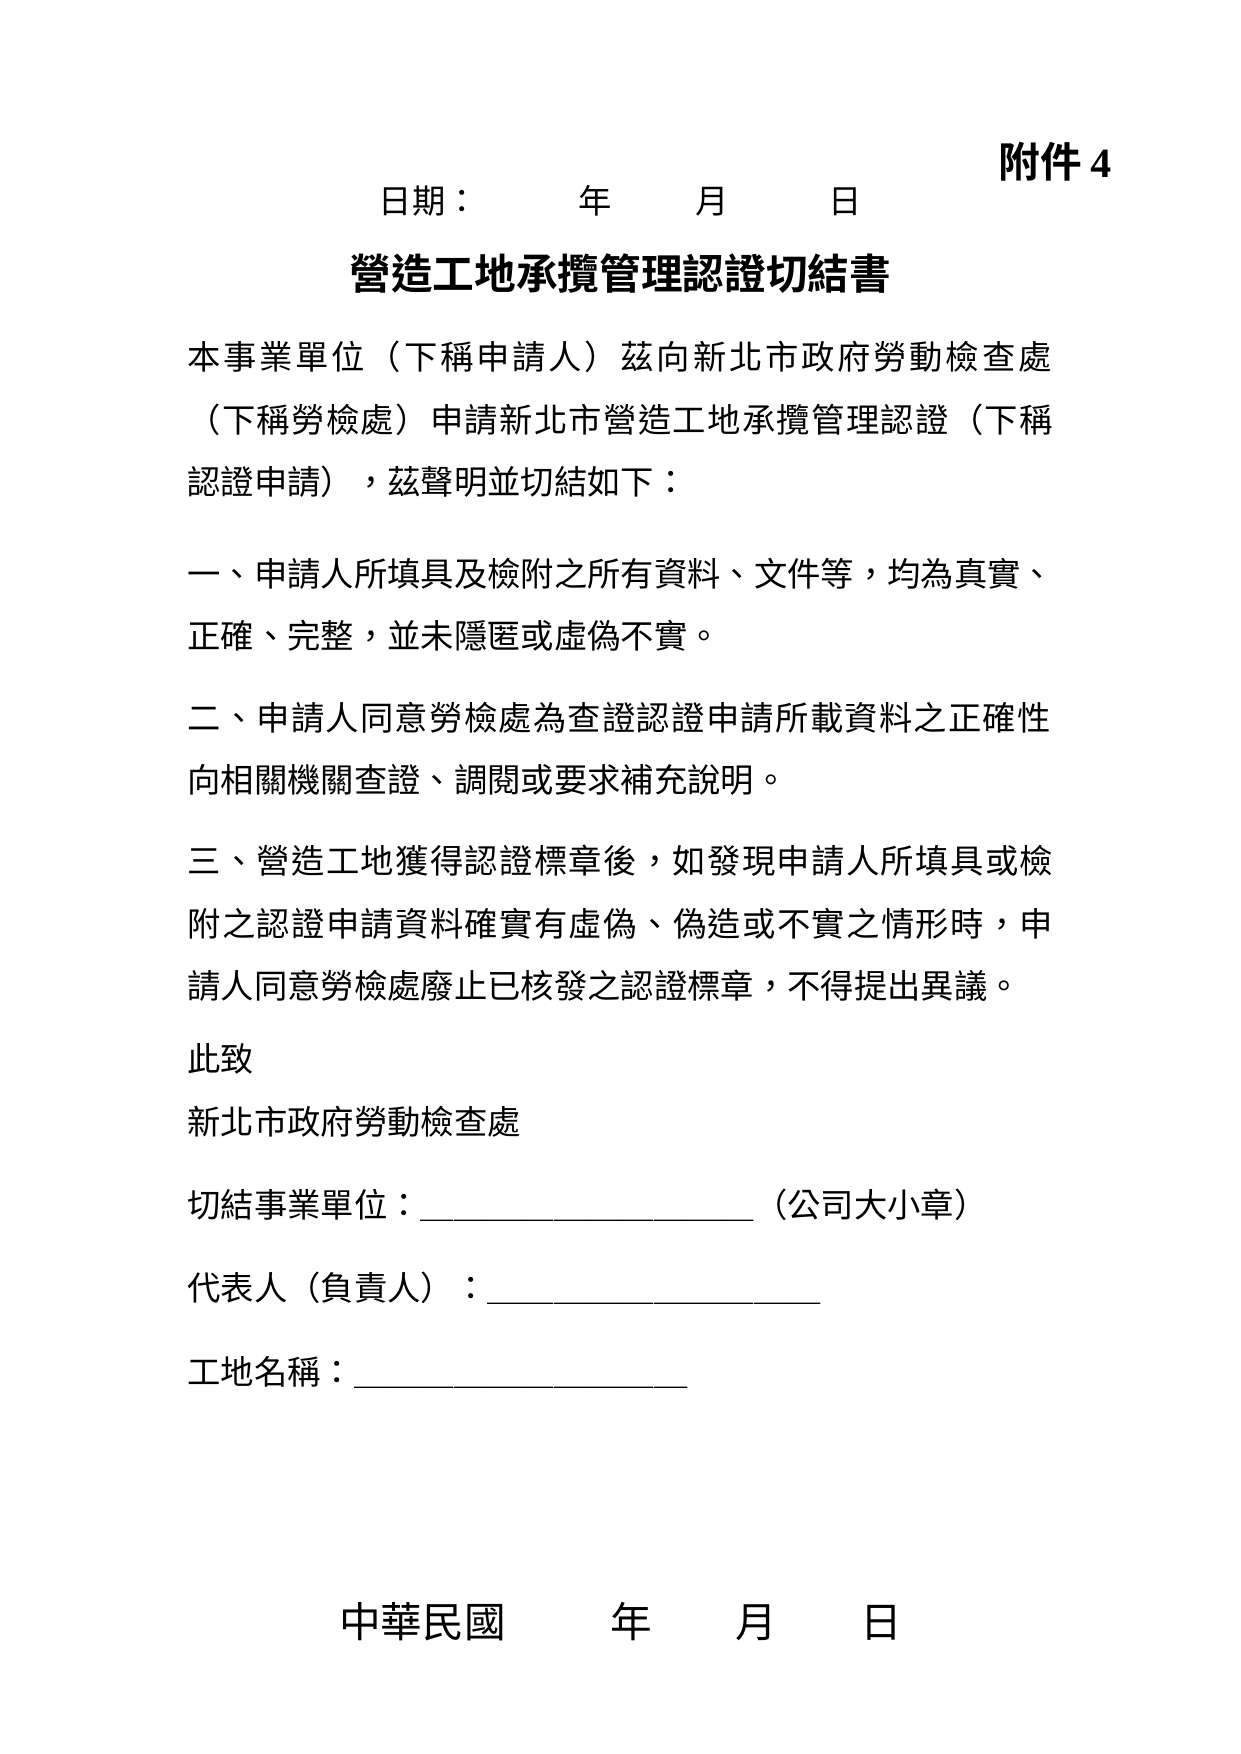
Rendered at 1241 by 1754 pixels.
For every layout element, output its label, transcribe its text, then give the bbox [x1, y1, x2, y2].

text [951, 121, 1158, 208]
text 切結事業單位：＿＿＿＿＿＿＿＿＿＿（公司大小章） [187, 1161, 1053, 1224]
text 附件4 [966, 129, 1143, 189]
text 工地名稱：＿＿＿＿＿＿＿＿＿＿ [187, 1328, 1053, 1390]
text 中華民國 年 月 日 [187, 1578, 1053, 1640]
text 本事業單位（下稱申請人）茲向新北市政府勞動檢查處（下稱勞檢處）申請新北市營造工地承攬管理認證（下稱認證申請），茲聲明並切結如下： [187, 313, 1053, 501]
text 二、申請人同意勞檢處為查證認證申請所載資料之正確性，向相關機關查證、調閱或要求補充說明。 [187, 674, 1053, 799]
text 代表人（負責人）：＿＿＿＿＿＿＿＿＿＿ [187, 1244, 1053, 1307]
text 此致 新北市政府勞動檢查處 [187, 1015, 1053, 1140]
text 營造工地承攬管理認證切結書 [187, 230, 1053, 292]
text 一、申請人所填具及檢附之所有資料、文件等，均為真實、正確、完整，並未隱匿或虛偽不實。 [187, 530, 1053, 655]
text 三、營造工地獲得認證標章後，如發現申請人所填具或檢附之認證申請資料確實有虛偽、偽造或不實之情形時，申請人同意勞檢處廢止已核發之認證標章，不得提出異議。 [187, 817, 1053, 1005]
text 日期： 年 月 日 [187, 157, 1053, 219]
